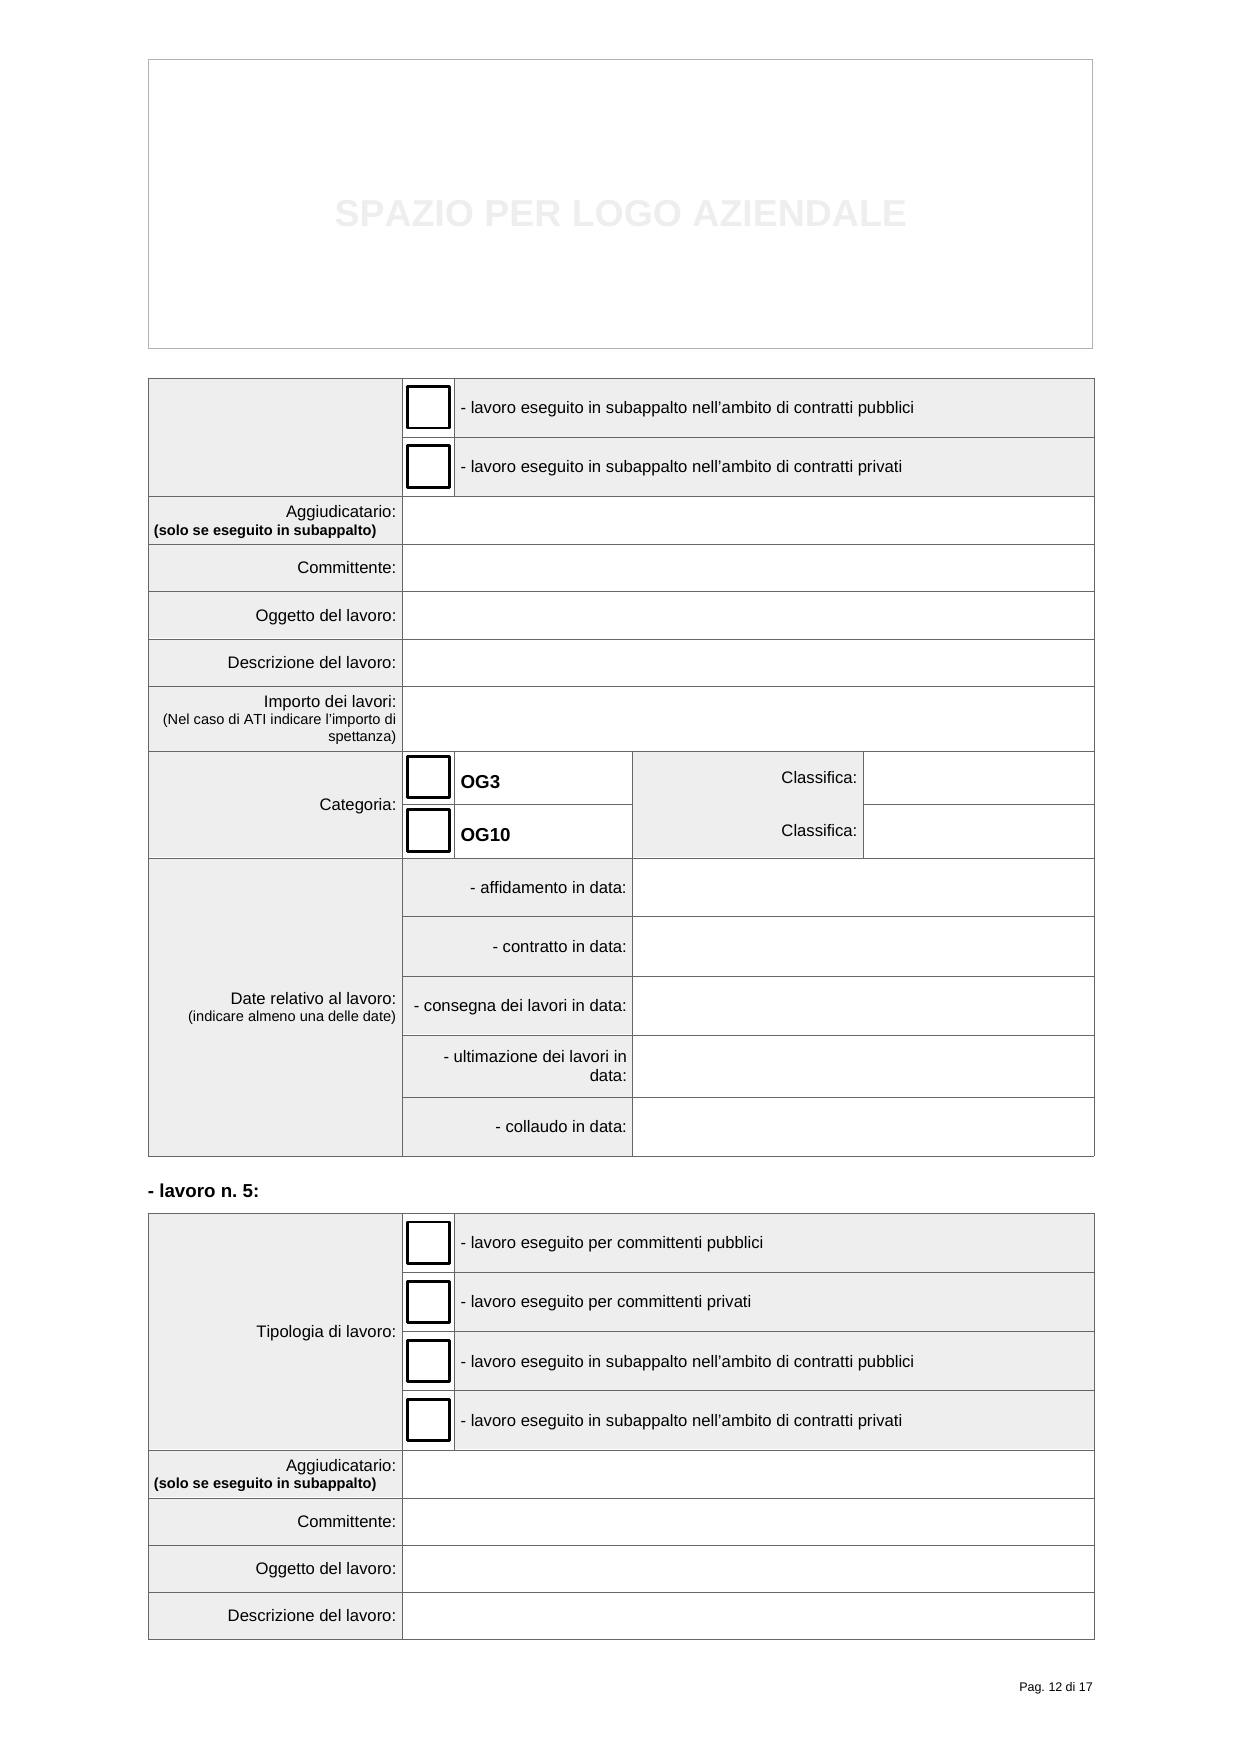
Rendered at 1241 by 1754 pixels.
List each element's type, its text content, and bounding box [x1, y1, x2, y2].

table_cell [633, 977, 1094, 1034]
text - lavoro n. 5: [148, 1180, 1092, 1201]
table_cell [403, 640, 1094, 686]
table_cell [633, 859, 1094, 916]
table_cell Aggiudicatario: (solo se eseguito in subappalto) [149, 1451, 402, 1497]
table_cell [403, 1391, 454, 1449]
table_cell [403, 438, 454, 496]
table_cell [403, 805, 454, 857]
table_header [149, 379, 402, 496]
table_cell OG3 [455, 752, 632, 804]
table_cell Importo dei lavori: (Nel caso di ATI indicare l’importo di spettanza) [149, 687, 402, 751]
table_cell Oggetto del lavoro: [149, 592, 402, 638]
table_cell [403, 687, 1094, 751]
table_cell [633, 1036, 1094, 1097]
table_header - lavoro eseguito per committenti pubblici [455, 1214, 1094, 1272]
table_cell [403, 592, 1094, 638]
table_cell [633, 1098, 1094, 1156]
table_cell [403, 1593, 1094, 1639]
table_cell - ultimazione dei lavori in data: [403, 1036, 632, 1097]
table_cell Categoria: [149, 752, 402, 857]
table_cell [403, 1332, 454, 1390]
table_cell Classifica: [633, 804, 863, 857]
table_cell Committente: [149, 1499, 402, 1545]
table_cell OG10 [455, 805, 632, 857]
table_cell [403, 545, 1094, 591]
table_cell Committente: [149, 545, 402, 591]
table_cell [403, 379, 454, 437]
table_cell - lavoro eseguito per committenti privati [455, 1273, 1094, 1331]
table_cell [403, 1273, 454, 1331]
table_cell [403, 497, 1094, 544]
table_header [403, 1214, 454, 1272]
table_cell [403, 1451, 1094, 1497]
table_cell [403, 1499, 1094, 1545]
table_cell [403, 1546, 1094, 1592]
table_cell - lavoro eseguito in subappalto nell’ambito di contratti privati [455, 438, 1094, 496]
table_cell [403, 752, 454, 804]
table_cell - lavoro eseguito in subappalto nell’ambito di contratti pubblici [455, 379, 1094, 437]
table_cell - collaudo in data: [403, 1098, 632, 1156]
table_cell Descrizione del lavoro: [149, 1593, 402, 1639]
table_cell Date relativo al lavoro: (indicare almeno una delle date) [149, 859, 402, 1156]
table_cell - contratto in data: [403, 917, 632, 976]
table_cell Descrizione del lavoro: [149, 640, 402, 686]
table_cell Oggetto del lavoro: [149, 1546, 402, 1592]
table_cell Classifica: [633, 752, 863, 804]
table_cell [633, 917, 1094, 976]
table_cell - lavoro eseguito in subappalto nell’ambito di contratti pubblici [455, 1332, 1094, 1390]
table_cell - lavoro eseguito in subappalto nell’ambito di contratti privati [455, 1391, 1094, 1449]
table_cell - affidamento in data: [403, 859, 632, 916]
table_cell [864, 752, 1094, 804]
table_cell - consegna dei lavori in data: [403, 977, 632, 1034]
table_header Tipologia di lavoro: [149, 1214, 402, 1449]
table_cell Aggiudicatario: (solo se eseguito in subappalto) [149, 497, 402, 544]
table_cell [864, 805, 1094, 857]
